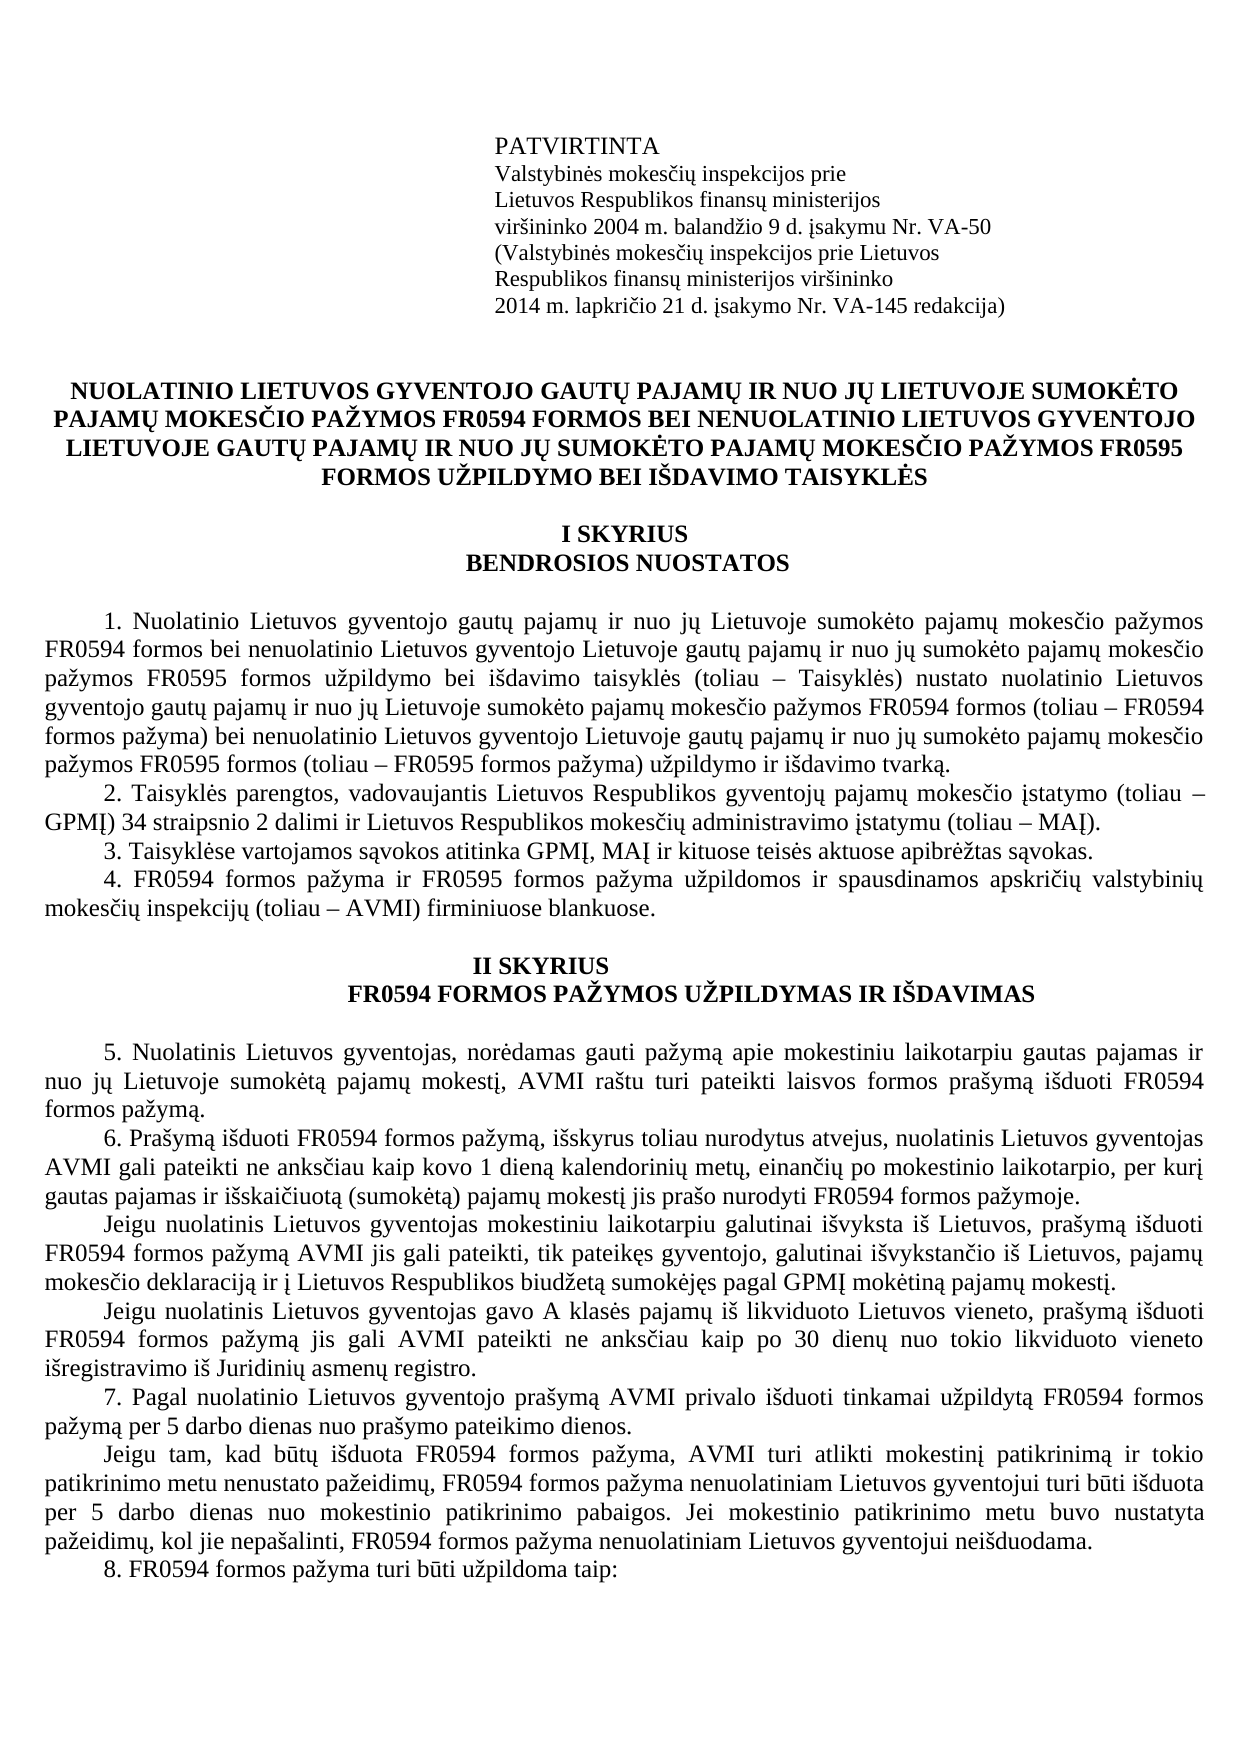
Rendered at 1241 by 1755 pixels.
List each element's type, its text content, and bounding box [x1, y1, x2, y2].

text PATVIRTINTA [494, 131, 1205, 160]
text II SKYRIUS [119, 951, 1205, 979]
text viršininko 2004 m. balandžio 9 d. įsakymu Nr. VA-50 [494, 213, 1205, 239]
text 5. Nuolatinis Lietuvos gyventojas, norėdamas gauti pažymą apie mokestiniu laikotarpiu gautas pajamas ir nuo jų Lietuvoje sumokėtą pajamų mokestį, AVMI raštu turi pateikti laisvos formos prašymą išduoti FR0594 formos pažymą. [44, 1037, 1205, 1123]
text 8. FR0594 formos pažyma turi būti užpildoma taip: [44, 1554, 1205, 1583]
text NUOLATINIO LIETUVOS GYVENTOJO GAUTŲ PAJAMŲ IR NUO JŲ LIETUVOJE SUMOKĖTO PAJAMŲ MOKESČIO PAŽYMOS FR0594 FORMOS BEI NENUOLATINIO LIETUVOS GYVENTOJO LIETUVOJE GAUTŲ PAJAMŲ IR NUO JŲ SUMOKĖTO PAJAMŲ MOKESČIO PAŽYMOS FR0595 FORMOS UŽPILDYMO BEI IŠDAVIMO TAISYKLĖS [44, 376, 1205, 491]
text 2. Taisyklės parengtos, vadovaujantis Lietuvos Respublikos gyventojų pajamų mokesčio įstatymo (toliau – GPMĮ) 34 straipsnio 2 dalimi ir Lietuvos Respublikos mokesčių administravimo įstatymu (toliau – MAĮ). [44, 778, 1205, 836]
text Valstybinės mokesčių inspekcijos prie [494, 160, 1205, 186]
text FR0594 FORMOS PAŽYMOS UŽPILDYMAS IR IŠDAVIMAS [119, 979, 1205, 1008]
text 2014 m. lapkričio 21 d. įsakymo Nr. VA-145 redakcija) [494, 292, 1205, 318]
text Jeigu nuolatinis Lietuvos gyventojas mokestiniu laikotarpiu galutinai išvyksta iš Lietuvos, prašymą išduoti FR0594 formos pažymą AVMI jis gali pateikti, tik pateikęs gyventojo, galutinai išvykstančio iš Lietuvos, pajamų mokesčio deklaraciją ir į Lietuvos Respublikos biudžetą sumokėjęs pagal GPMĮ mokėtiną pajamų mokestį. [44, 1209, 1205, 1296]
text 4. FR0594 formos pažyma ir FR0595 formos pažyma užpildomos ir spausdinamos apskričių valstybinių mokesčių inspekcijų (toliau – AVMI) firminiuose blankuose. [44, 864, 1205, 922]
text Respublikos finansų ministerijos viršininko [494, 266, 1205, 292]
text I SKYRIUS [44, 519, 1205, 548]
text BENDROSIOS NUOSTATOS [44, 548, 1205, 577]
text Jeigu nuolatinis Lietuvos gyventojas gavo A klasės pajamų iš likviduoto Lietuvos vieneto, prašymą išduoti FR0594 formos pažymą jis gali AVMI pateikti ne anksčiau kaip po 30 dienų nuo tokio likviduoto vieneto išregistravimo iš Juridinių asmenų registro. [44, 1296, 1205, 1382]
text Jeigu tam, kad būtų išduota FR0594 formos pažyma, AVMI turi atlikti mokestinį patikrinimą ir tokio patikrinimo metu nenustato pažeidimų, FR0594 formos pažyma nenuolatiniam Lietuvos gyventojui turi būti išduota per 5 darbo dienas nuo mokestinio patikrinimo pabaigos. Jei mokestinio patikrinimo metu buvo nustatyta pažeidimų, kol jie nepašalinti, FR0594 formos pažyma nenuolatiniam Lietuvos gyventojui neišduodama. [44, 1439, 1205, 1554]
text (Valstybinės mokesčių inspekcijos prie Lietuvos [494, 239, 1205, 266]
text Lietuvos Respublikos finansų ministerijos [494, 186, 1205, 213]
text 1. Nuolatinio Lietuvos gyventojo gautų pajamų ir nuo jų Lietuvoje sumokėto pajamų mokesčio pažymos FR0594 formos bei nenuolatinio Lietuvos gyventojo Lietuvoje gautų pajamų ir nuo jų sumokėto pajamų mokesčio pažymos FR0595 formos užpildymo bei išdavimo taisyklės (toliau – Taisyklės) nustato nuolatinio Lietuvos gyventojo gautų pajamų ir nuo jų Lietuvoje sumokėto pajamų mokesčio pažymos FR0594 formos (toliau – FR0594 formos pažyma) bei nenuolatinio Lietuvos gyventojo Lietuvoje gautų pajamų ir nuo jų sumokėto pajamų mokesčio pažymos FR0595 formos (toliau – FR0595 formos pažyma) užpildymo ir išdavimo tvarką. [44, 606, 1205, 778]
text 6. Prašymą išduoti FR0594 formos pažymą, išskyrus toliau nurodytus atvejus, nuolatinis Lietuvos gyventojas AVMI gali pateikti ne anksčiau kaip kovo 1 dieną kalendorinių metų, einančių po mokestinio laikotarpio, per kurį gautas pajamas ir išskaičiuotą (sumokėtą) pajamų mokestį jis prašo nurodyti FR0594 formos pažymoje. [44, 1123, 1205, 1209]
text 3. Taisyklėse vartojamos sąvokos atitinka GPMĮ, MAĮ ir kituose teisės aktuose apibrėžtas sąvokas. [44, 836, 1205, 864]
text 7. Pagal nuolatinio Lietuvos gyventojo prašymą AVMI privalo išduoti tinkamai užpildytą FR0594 formos pažymą per 5 darbo dienas nuo prašymo pateikimo dienos. [44, 1382, 1205, 1439]
